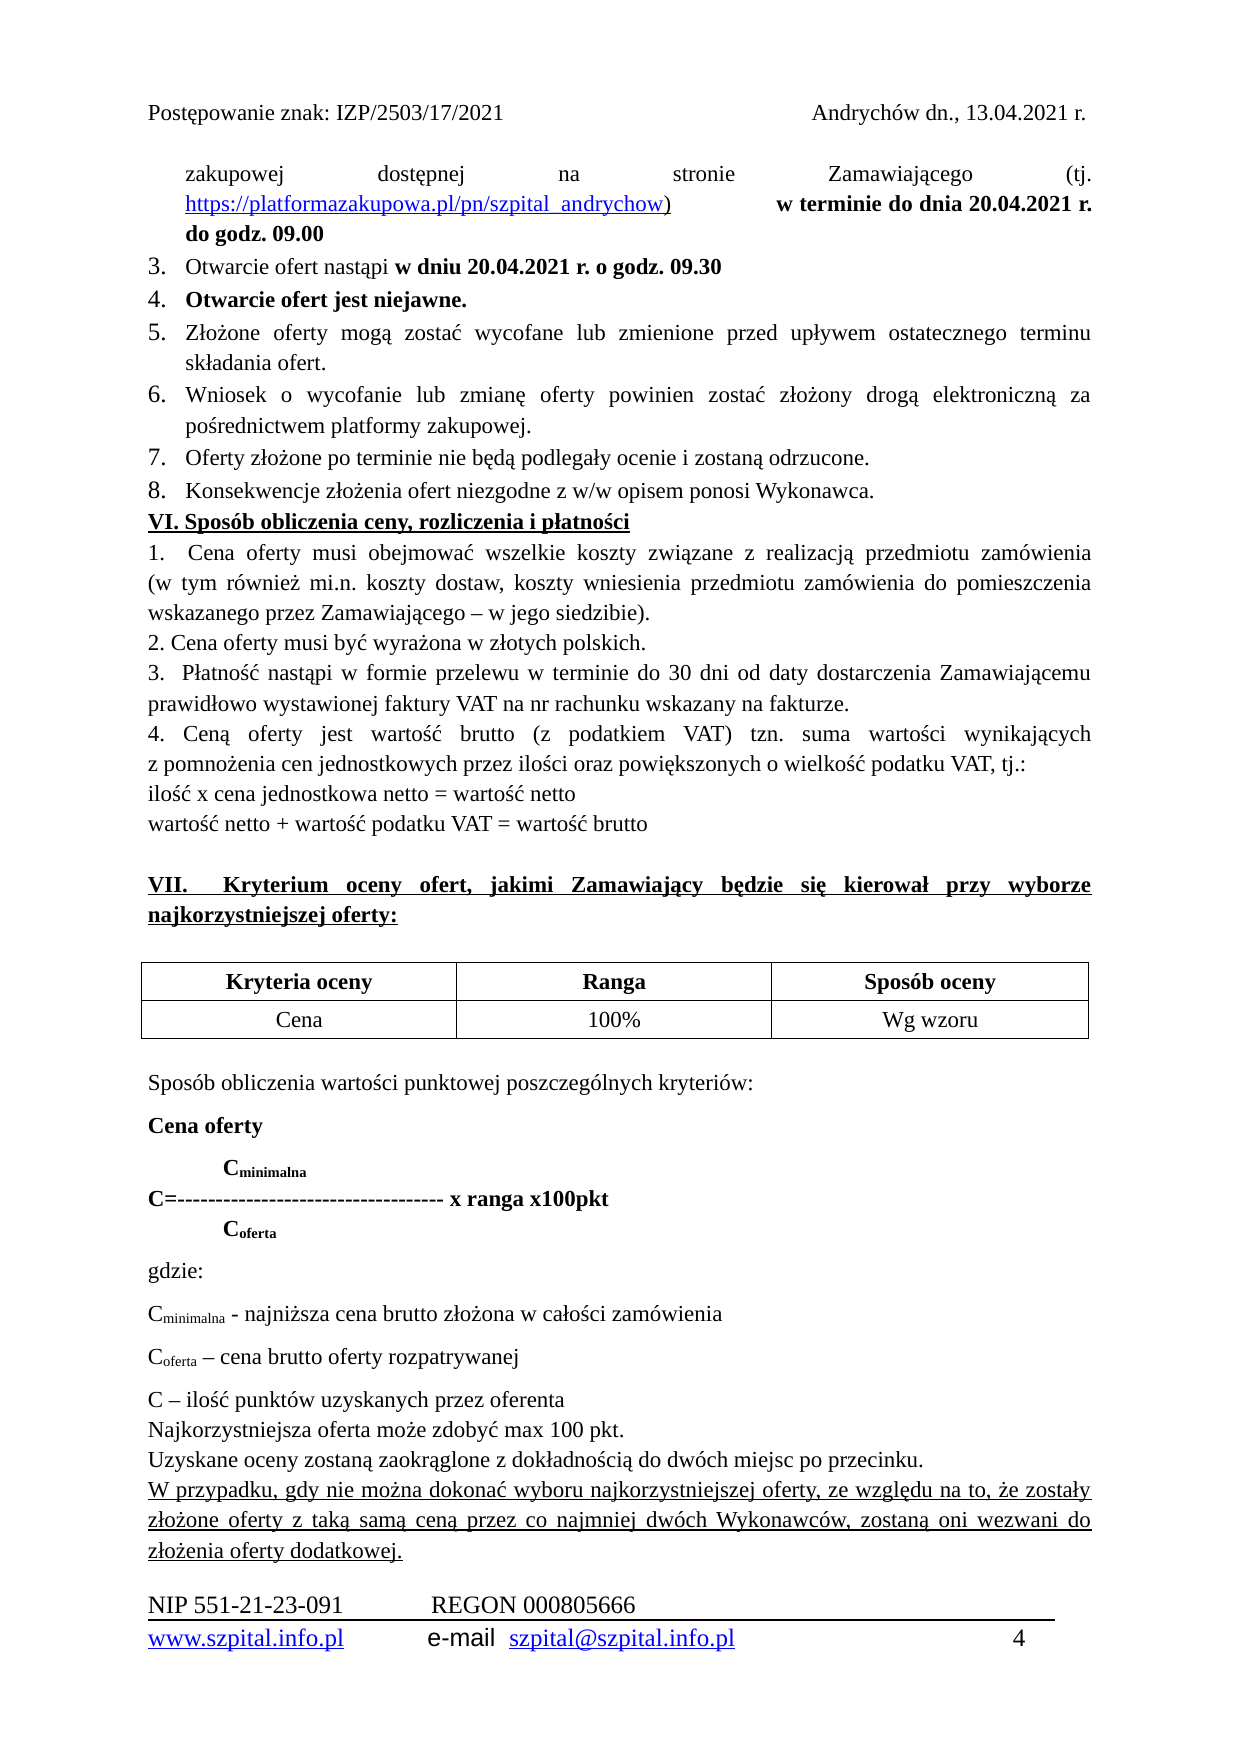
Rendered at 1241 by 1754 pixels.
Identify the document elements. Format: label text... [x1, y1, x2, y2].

table_cell Cena [142, 1001, 456, 1038]
text 4. Ceną oferty jest wartość brutto (z podatkiem VAT) tzn. suma wartości wynikających z pomnożenia cen jednostkowych przez ilości oraz powiększonych o wielkość podatku VAT, tj.: [148, 720, 1093, 776]
list zakupowej dostępnej na stronie Zamawiającego (tj. https://platformazakupowa.pl/pn/szpital_andrychow) w terminie do dnia 20.04.2021 r. do godz. 09.00 [148, 160, 1093, 247]
list Konsekwencje złożenia ofert niezgodne z w/w opisem ponosi Wykonawca. [148, 475, 1093, 504]
text Uzyskane oceny zostaną zaokrąglone z dokładnością do dwóch miejsc po przecinku. [148, 1446, 1093, 1472]
text VI. Sposób obliczenia ceny, rozliczenia i płatności [148, 508, 1093, 535]
text 3. Płatność nastąpi w formie przelewu w terminie do 30 dni od daty dostarczenia Zamawiającemu prawidłowo wystawionej faktury VAT na nr rachunku wskazany na fakturze. [148, 659, 1093, 716]
list Oferty złożone po terminie nie będą podlegały ocenie i zostaną odrzucone. [148, 442, 1093, 471]
list Złożone oferty mogą zostać wycofane lub zmienione przed upływem ostatecznego terminu składania ofert. [148, 317, 1093, 376]
text C – ilość punktów uzyskanych przez oferenta [148, 1386, 1093, 1412]
table_cell 100% [457, 1001, 771, 1038]
text Najkorzystniejsza oferta może zdobyć max 100 pkt. [148, 1416, 1093, 1442]
text 1. Cena oferty musi obejmować wszelkie koszty związane z realizacją przedmiotu zamówienia (w tym również mi.n. koszty dostaw, koszty wniesienia przedmiotu zamówienia do pomieszczenia wskazanego przez Zamawiającego – w jego siedzibie). [148, 539, 1093, 625]
list Wniosek o wycofanie lub zmianę oferty powinien zostać złożony drogą elektroniczną za pośrednictwem platformy zakupowej. [148, 379, 1093, 438]
text Sposób obliczenia wartości punktowej poszczególnych kryteriów: [133, 1069, 1093, 1095]
text gdzie: [148, 1257, 1093, 1284]
text 2. Cena oferty musi być wyrażona w złotych polskich. [148, 629, 1093, 656]
text Cena oferty [148, 1112, 1093, 1138]
text Coferta [223, 1215, 1093, 1241]
list Otwarcie ofert nastąpi w dniu 20.04.2021 r. o godz. 09.30 [148, 251, 1093, 279]
text ilość x cena jednostkowa netto = wartość netto [148, 780, 1093, 807]
text Coferta – cena brutto oferty rozpatrywanej [148, 1343, 1093, 1369]
table_cell Wg wzoru [772, 1001, 1088, 1038]
text wartość netto + wartość podatku VAT = wartość brutto [148, 811, 1093, 837]
table_header Ranga [457, 963, 771, 1000]
table_header Sposób oceny [772, 963, 1088, 1000]
text Cminimalna [223, 1154, 1093, 1181]
list Otwarcie ofert jest niejawne. [148, 284, 1093, 312]
text VII. Kryterium oceny ofert, jakimi Zamawiający będzie się kierował przy wyborze najkorzystniejszej oferty: [148, 871, 1093, 927]
list W przypadku, gdy nie można dokonać wyboru najkorzystniejszej oferty, ze względu na to, że zostały złożone oferty z taką samą ceną przez co najmniej dwóch Wykonawców, zostaną oni wezwani do złożenia oferty dodatkowej. [148, 1476, 1093, 1563]
text Cminimalna - najniższa cena brutto złożona w całości zamówienia [148, 1300, 1093, 1327]
text C=----------------------------------- x ranga x100pkt [148, 1184, 1093, 1211]
table_header Kryteria oceny [142, 963, 456, 1000]
